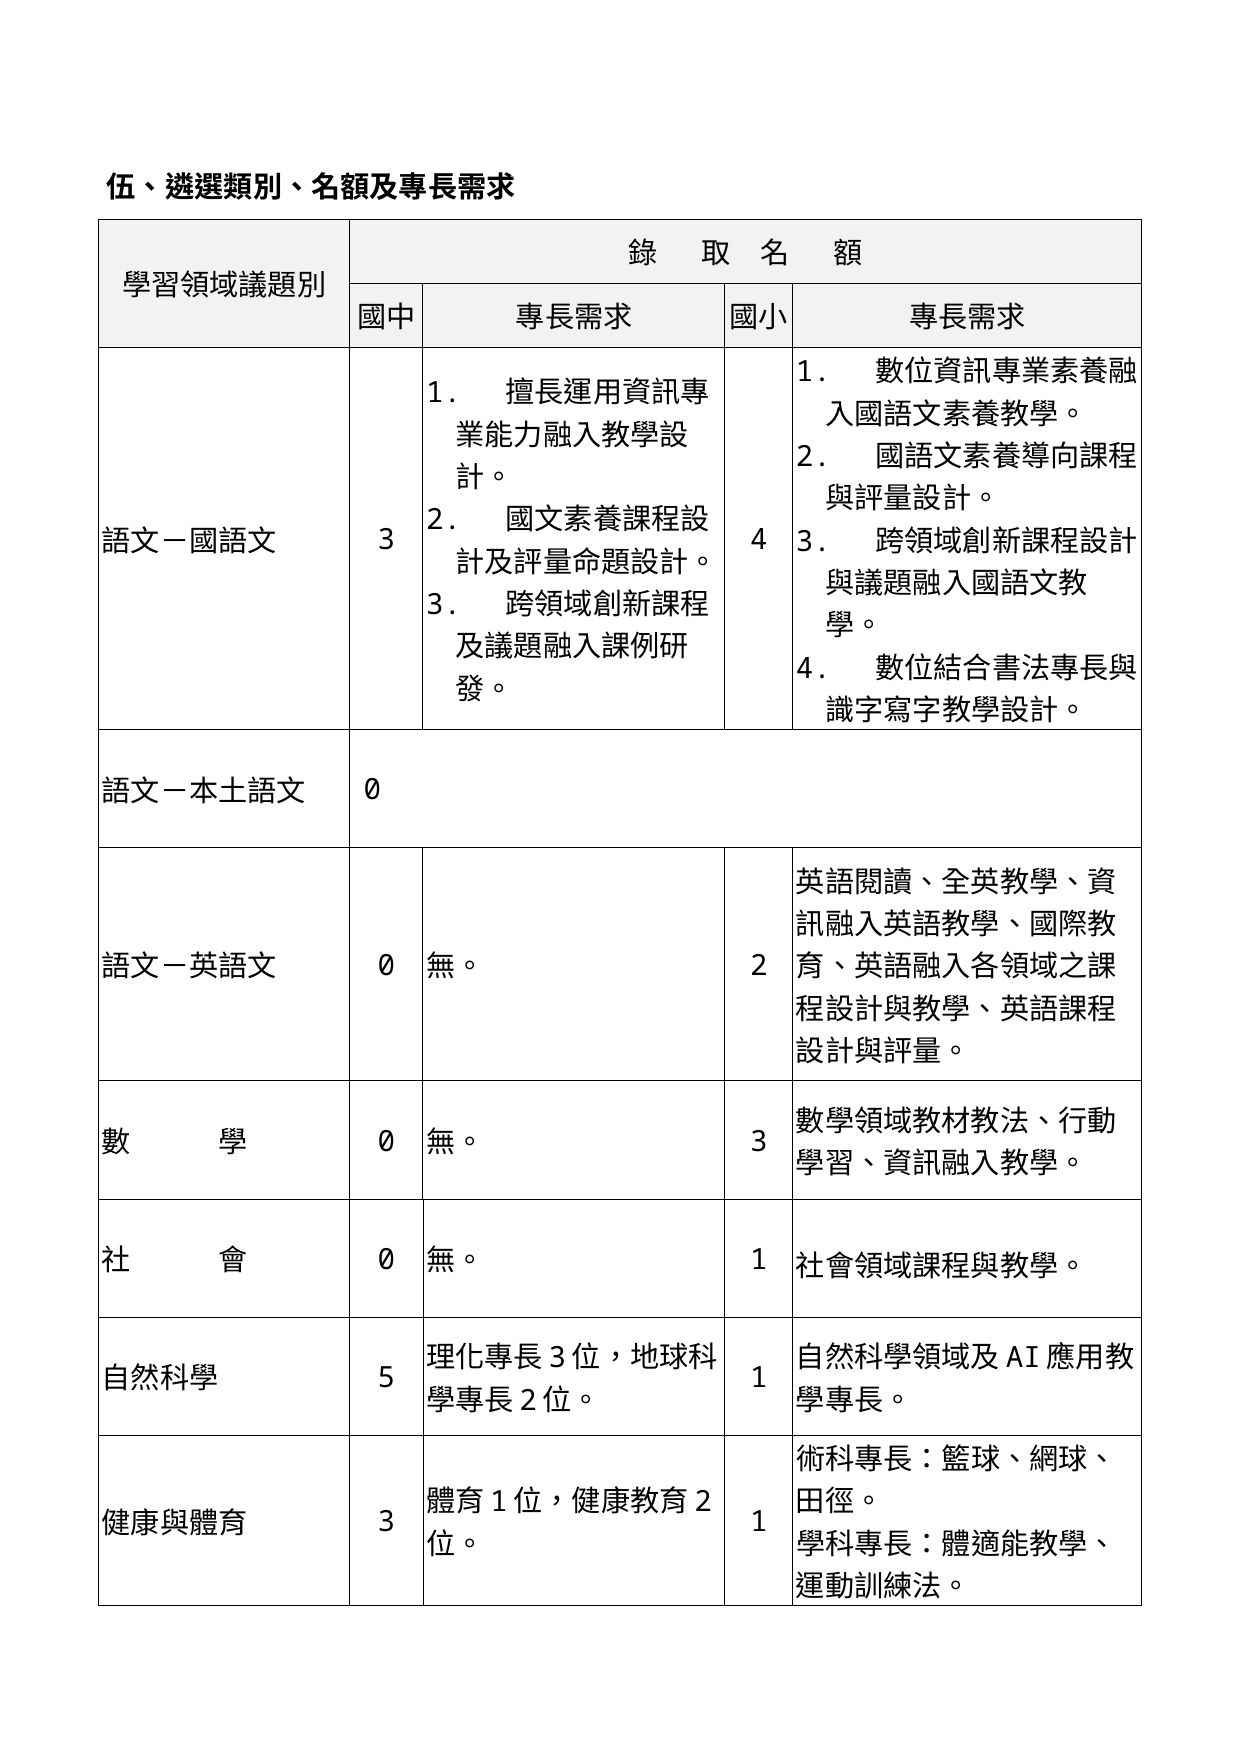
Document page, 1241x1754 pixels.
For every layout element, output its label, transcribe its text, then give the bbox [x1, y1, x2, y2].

table_cell 國小 [725, 284, 792, 347]
table_cell 3 [350, 348, 422, 729]
table_cell 語文－英語文 [99, 848, 349, 1080]
table_cell 數 學 [99, 1081, 349, 1198]
table_cell 專長需求 [423, 284, 724, 347]
table_cell 0 [350, 1200, 423, 1317]
table_cell 3 [350, 1436, 423, 1605]
table_cell 理化專長3位，地球科學專長2位。 [424, 1318, 724, 1435]
table_cell 體育1位，健康教育2位。 [424, 1436, 724, 1605]
table_cell 4 [725, 348, 792, 729]
table_cell 專長需求 [793, 284, 1141, 347]
table_cell 無。 [424, 1200, 724, 1317]
table_cell 5 [350, 1318, 423, 1435]
table_cell 語文－本土語文 [99, 730, 349, 847]
table_cell 自然科學 [99, 1318, 349, 1435]
table_cell 數學領域教材教法、行動學習、資訊融入教學。 [793, 1081, 1141, 1198]
table_cell 0 [350, 730, 1141, 847]
table_cell 無。 [423, 848, 724, 1080]
table_cell 社會領域課程與教學。 [793, 1200, 1141, 1317]
table_cell 健康與體育 [99, 1436, 349, 1605]
table_cell 0 [350, 1081, 422, 1198]
table_cell 術科專長：籃球、網球、田徑。 學科專長：體適能教學、運動訓練法。 [793, 1436, 1141, 1605]
table_header 學習領域議題別 [99, 220, 349, 347]
table_cell 社 會 [99, 1200, 349, 1317]
table_header 錄 取 名 額 [350, 220, 1141, 283]
table_cell 2 [725, 848, 792, 1080]
table_cell 1 [725, 1318, 792, 1435]
table_cell 自然科學領域及AI應用教學專長。 [793, 1318, 1141, 1435]
table_cell 擅長運用資訊專業能力融入教學設計。 國文素養課程設計及評量命題設計。 跨領域創新課程及議題融入課例研發。 [423, 348, 724, 729]
table_cell 數位資訊專業素養融入國語文素養教學。 國語文素養導向課程與評量設計。 跨領域創新課程設計與議題融入國語文教學。 數位結合書法專長與識字寫字教學設計。 [793, 348, 1141, 729]
table_cell 1 [725, 1200, 792, 1317]
table_cell 國中 [350, 284, 422, 347]
table_cell 1 [725, 1436, 792, 1605]
table_cell 0 [350, 848, 422, 1080]
list 遴選類別、名額及專長需求 [106, 164, 1134, 206]
table_cell 無。 [423, 1081, 724, 1198]
table_cell 3 [725, 1081, 792, 1198]
table_cell 英語閱讀、全英教學、資訊融入英語教學、國際教育、英語融入各領域之課程設計與教學、英語課程設計與評量。 [793, 848, 1141, 1080]
table_cell 語文－國語文 [99, 348, 349, 729]
